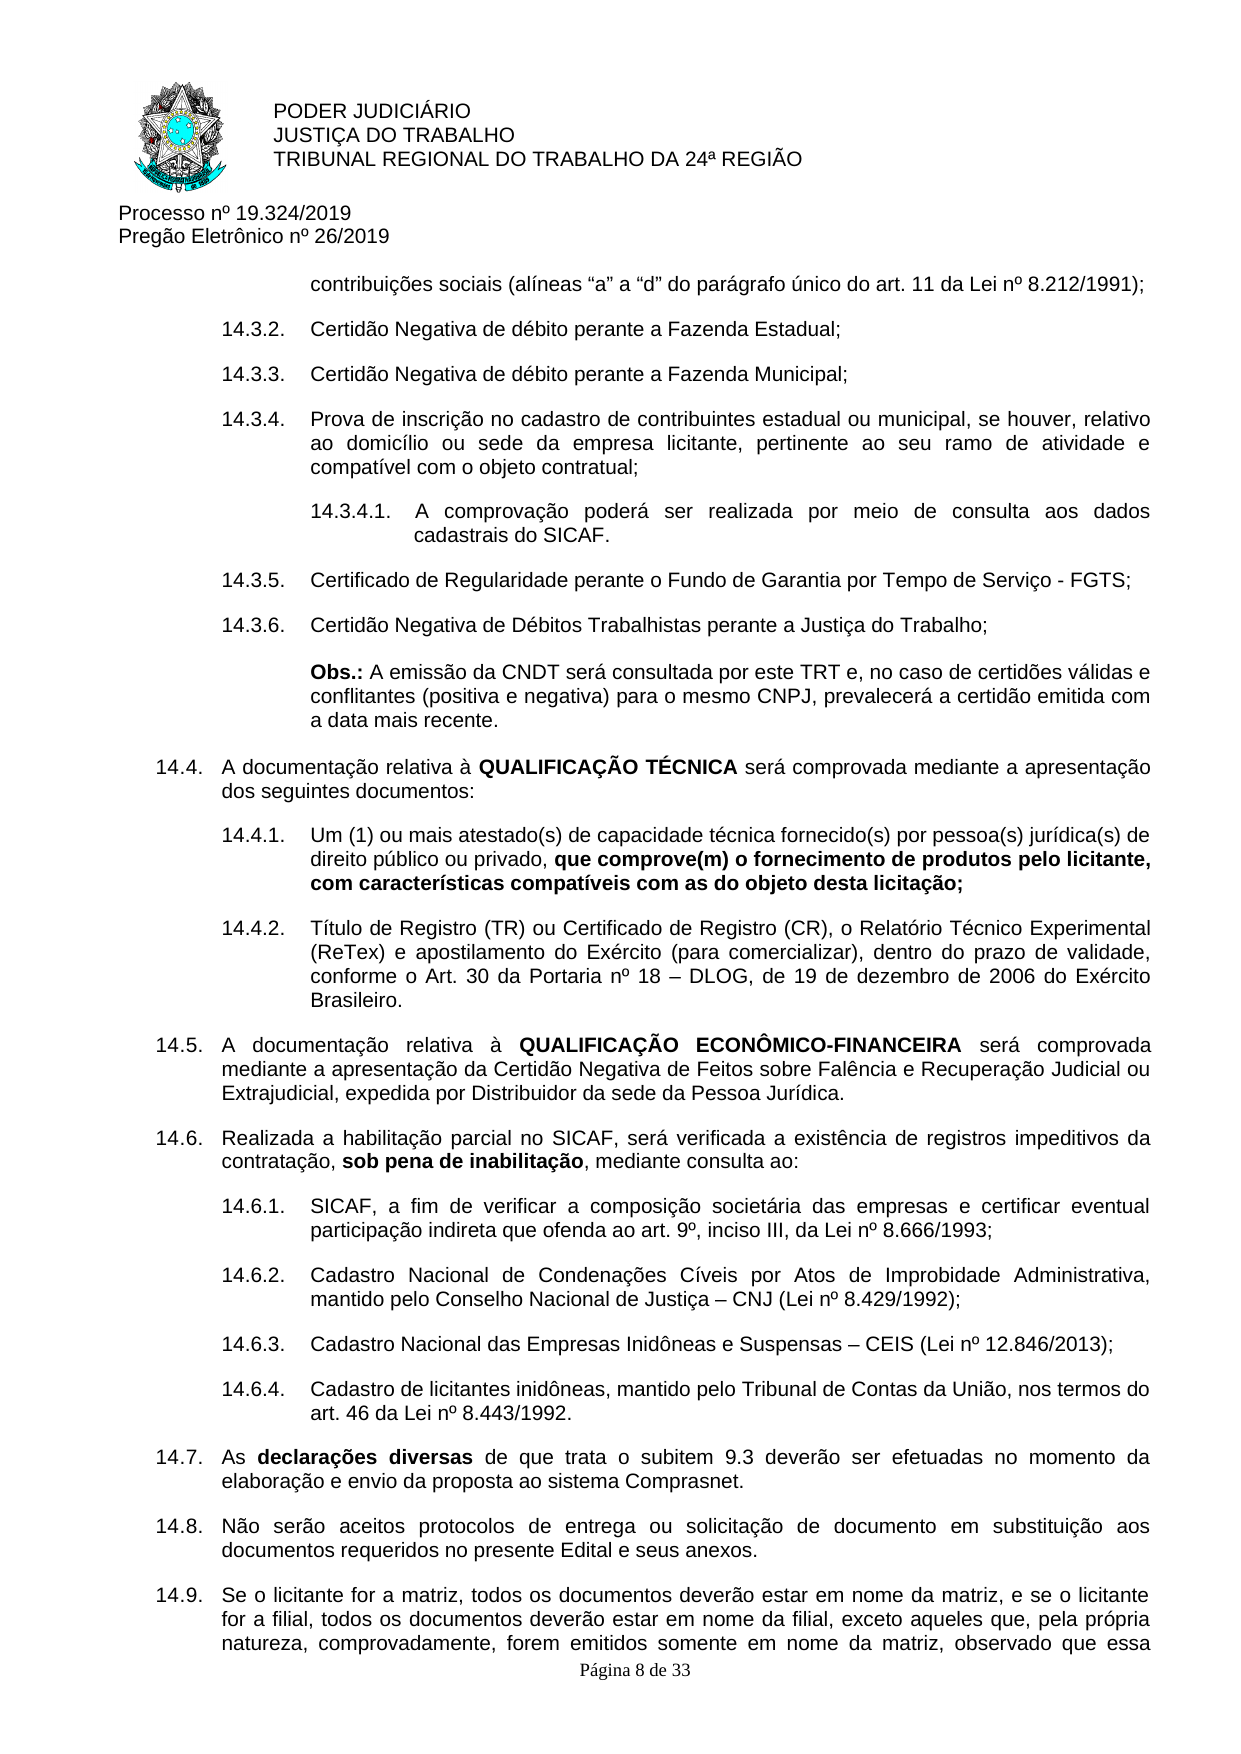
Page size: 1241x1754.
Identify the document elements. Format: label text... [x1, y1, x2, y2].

list Certidão Negativa de débito perante a Fazenda Municipal; [221, 362, 1152, 386]
list Realizada a habilitação parcial no SICAF, será verificada a existência de registros impeditivos da contratação, sob pena de inabilitação, mediante consulta ao: [155, 1125, 1152, 1173]
list Certidão Negativa de Débitos Trabalhistas perante a Justiça do Trabalho; [221, 613, 1152, 637]
text Obs.: A emissão da CNDT será consultada por este TRT e, no caso de certidões válidas e conflitantes (positiva e negativa) para o mesmo CNPJ, prevalecerá a certidão emitida com a data mais recente. [310, 660, 1152, 732]
list Cadastro Nacional das Empresas Inidôneas e Suspensas – CEIS (Lei nº 12.846/2013); [221, 1332, 1152, 1356]
picture [133, 81, 228, 193]
list Certidão Negativa de débito perante a Fazenda Estadual; [221, 317, 1152, 341]
list A documentação relativa à QUALIFICAÇÃO TÉCNICA será comprovada mediante a apresentação dos seguintes documentos: [155, 754, 1152, 802]
list Certificado de Regularidade perante o Fundo de Garantia por Tempo de Serviço - FGTS; [221, 568, 1152, 592]
list Se o licitante for a matriz, todos os documentos deverão estar em nome da matriz, e se o licitante for a filial, todos os documentos deverão estar em nome da filial, exceto aqueles que, pela própria natureza, comprovadamente, forem emitidos somente em nome da matriz, observado que essa [155, 1583, 1152, 1654]
list As declarações diversas de que trata o subitem 9.3 deverão ser efetuadas no momento da elaboração e envio da proposta ao sistema Comprasnet. [155, 1445, 1152, 1493]
list Cadastro de licitantes inidôneas, mantido pelo Tribunal de Contas da União, nos termos do art. 46 da Lei nº 8.443/1992. [221, 1376, 1152, 1424]
list Um (1) ou mais atestado(s) de capacidade técnica fornecido(s) por pessoa(s) jurídica(s) de direito público ou privado, que comprove(m) o fornecimento de produtos pelo licitante, com características compatíveis com as do objeto desta licitação; [221, 823, 1152, 895]
list Título de Registro (TR) ou Certificado de Registro (CR), o Relatório Técnico Experimental (ReTex) e apostilamento do Exército (para comercializar), dentro do prazo de validade, conforme o Art. 30 da Portaria nº 18 – DLOG, de 19 de dezembro de 2006 do Exército Brasileiro. [221, 916, 1152, 1012]
list SICAF, a fim de verificar a composição societária das empresas e certificar eventual participação indireta que ofenda ao art. 9º, inciso III, da Lei nº 8.666/1993; [221, 1194, 1152, 1242]
list A documentação relativa à QUALIFICAÇÃO ECONÔMICO-FINANCEIRA será comprovada mediante a apresentação da Certidão Negativa de Feitos sobre Falência e Recuperação Judicial ou Extrajudicial, expedida por Distribuidor da sede da Pessoa Jurídica. [155, 1033, 1152, 1104]
list Prova de inscrição no cadastro de contribuintes estadual ou municipal, se houver, relativo ao domicílio ou sede da empresa licitante, pertinente ao seu ramo de atividade e compatível com o objeto contratual; [221, 407, 1152, 478]
list Não serão aceitos protocolos de entrega ou solicitação de documento em substituição aos documentos requeridos no presente Edital e seus anexos. [155, 1514, 1152, 1562]
list A comprovação poderá ser realizada por meio de consulta aos dados cadastrais do SICAF. [310, 499, 1152, 547]
list Cadastro Nacional de Condenações Cíveis por Atos de Improbidade Administrativa, mantido pelo Conselho Nacional de Justiça – CNJ (Lei nº 8.429/1992); [221, 1263, 1152, 1311]
list contribuições sociais (alíneas “a” a “d” do parágrafo único do art. 11 da Lei nº 8.212/1991); [221, 272, 1152, 296]
